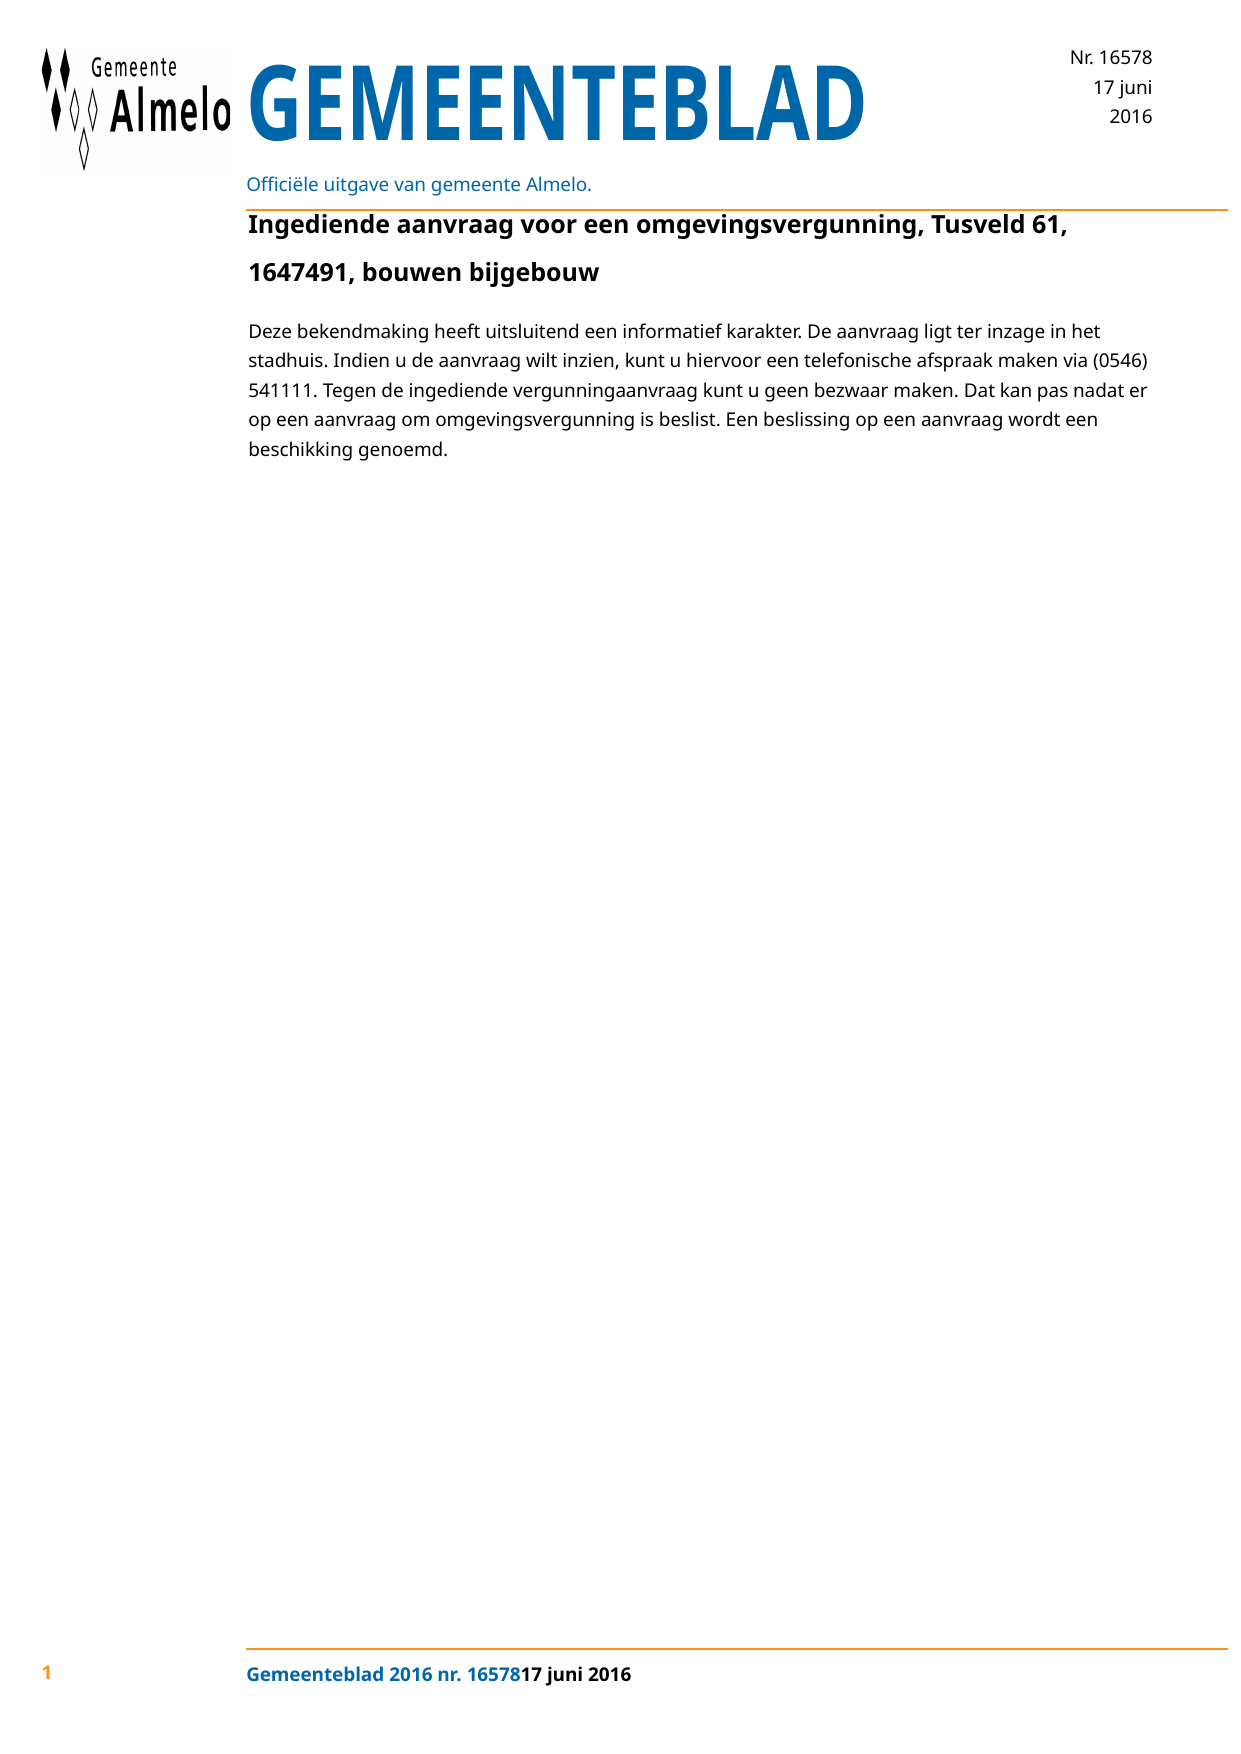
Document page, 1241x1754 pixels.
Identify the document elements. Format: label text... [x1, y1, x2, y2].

text Ingediende aanvraag voor een omgevingsvergunning, Tusveld 61, 1647491, bouwen bijgebouw [248, 211, 1152, 288]
picture [41, 47, 231, 172]
text Deze bekendmaking heeft uitsluitend een informatief karakter. De aanvraag ligt ter inzage in het stadhuis. Indien u de aanvraag wilt inzien, kunt u hiervoor een telefonische afspraak maken via (0546) 541111. Tegen de ingediende vergunningaanvraag kunt u geen bezwaar maken. Dat kan pas nadat er op een aanvraag om omgevingsvergunning is beslist. Een beslissing op een aanvraag wordt een beschikking genoemd. [248, 318, 1152, 462]
